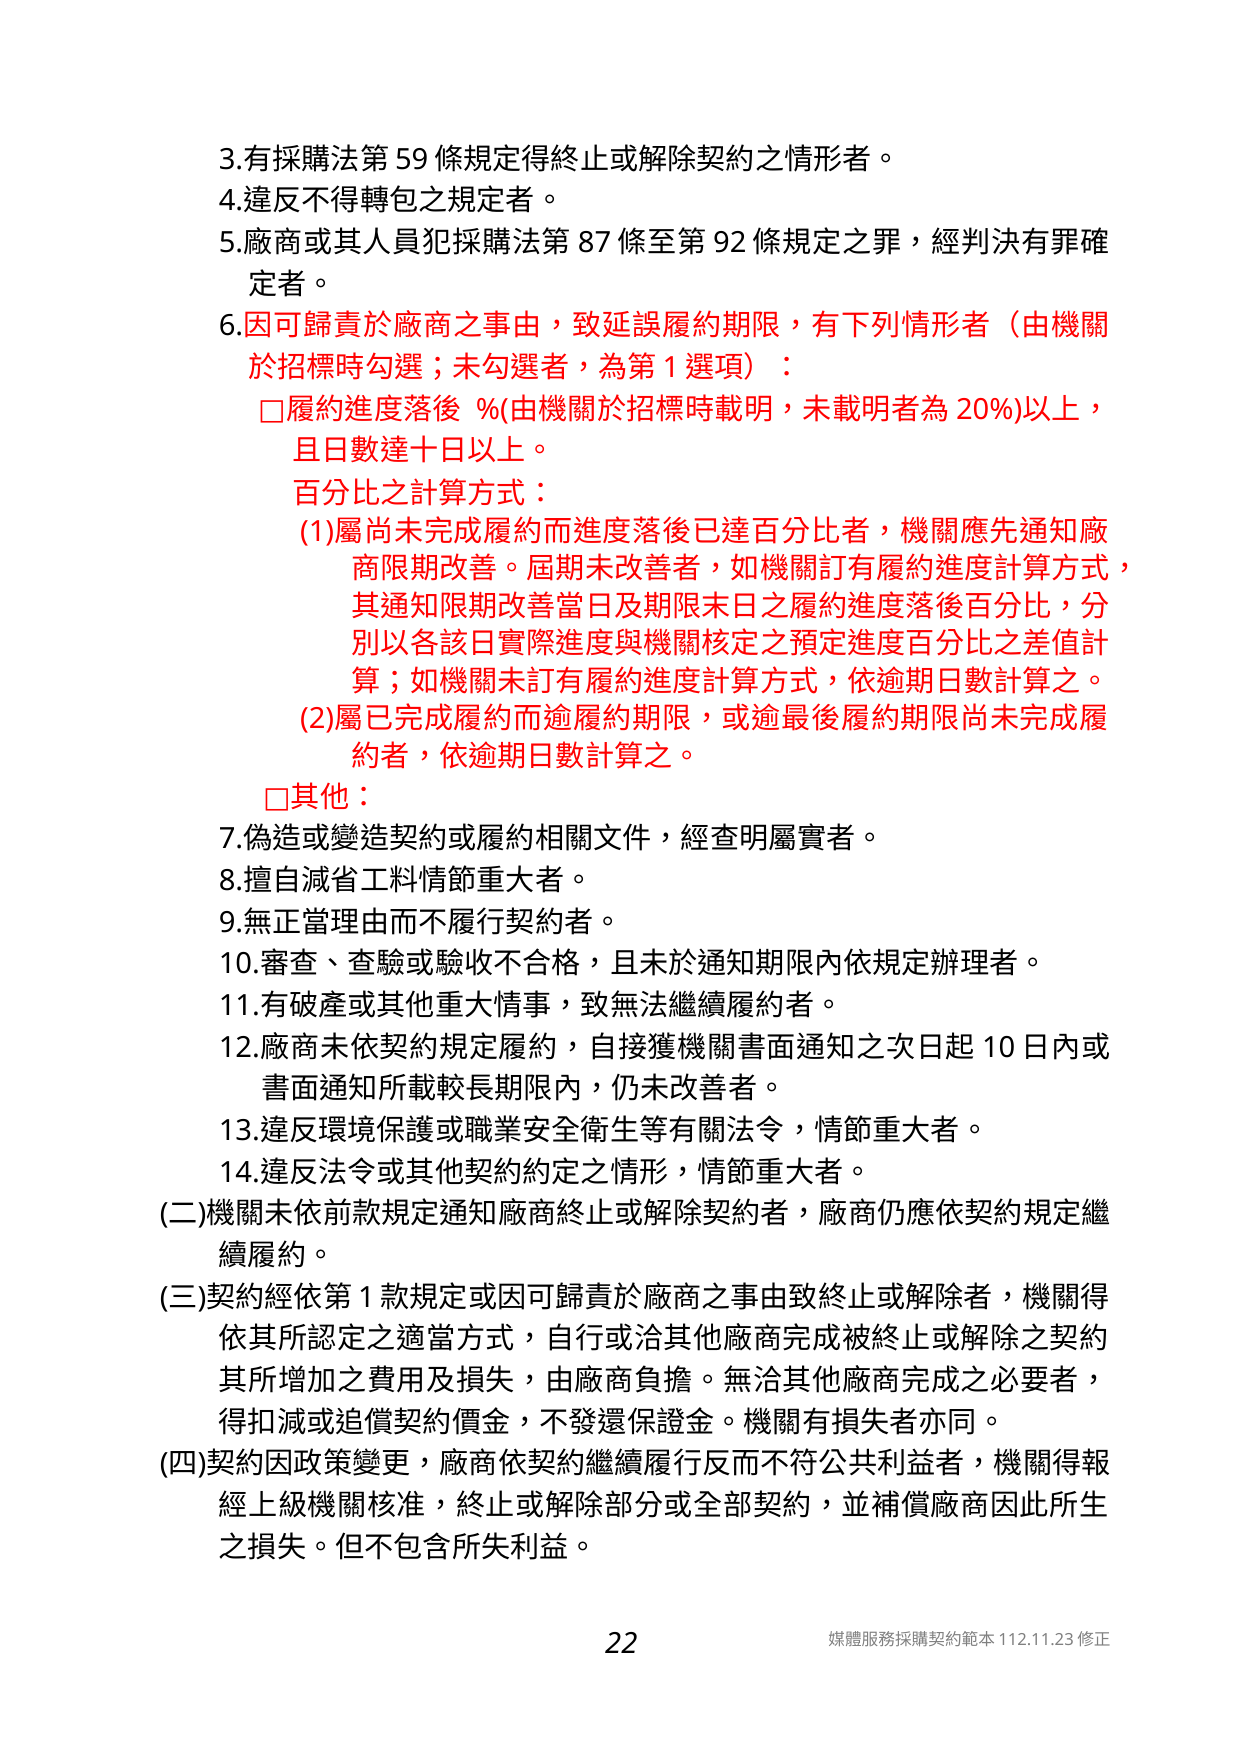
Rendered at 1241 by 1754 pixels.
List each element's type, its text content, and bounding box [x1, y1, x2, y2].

text 8.擅自減省工料情節重大者。 [218, 857, 1110, 899]
text (四)契約因政策變更，廠商依契約繼續履行反而不符公共利益者，機關得報經上級機關核准，終止或解除部分或全部契約，並補償廠商因此所生之損失。但不包含所失利益。 [159, 1441, 1110, 1566]
text (三)契約經依第1款規定或因可歸責於廠商之事由致終止或解除者，機關得依其所認定之適當方式，自行或洽其他廠商完成被終止或解除之契約；其所增加之費用及損失，由廠商負擔。無洽其他廠商完成之必要者，得扣減或追償契約價金，不發還保證金。機關有損失者亦同。 [159, 1274, 1110, 1441]
text 12.廠商未依契約規定履約，自接獲機關書面通知之次日起10日內或書面通知所載較長期限內，仍未改善者。 [218, 1024, 1110, 1107]
text □其他： [263, 774, 1110, 816]
text (2)屬已完成履約而逾履約期限，或逾最後履約期限尚未完成履約者，依逾期日數計算之。 [300, 699, 1110, 774]
text 7.偽造或變造契約或履約相關文件，經查明屬實者。 [218, 816, 1110, 857]
text (1)屬尚未完成履約而進度落後已達百分比者，機關應先通知廠商限期改善。屆期未改善者，如機關訂有履約進度計算方式，其通知限期改善當日及期限末日之履約進度落後百分比，分別以各該日實際進度與機關核定之預定進度百分比之差值計算；如機關未訂有履約進度計算方式，依逾期日數計算之。 [300, 511, 1110, 699]
text 6.因可歸責於廠商之事由，致延誤履約期限，有下列情形者（由機關於招標時勾選；未勾選者，為第1選項）： [218, 302, 1110, 386]
text 9.無正當理由而不履行契約者。 [218, 899, 1110, 941]
text 11.有破產或其他重大情事，致無法繼續履約者。 [218, 982, 1110, 1024]
text 5.廠商或其人員犯採購法第87條至第92條規定之罪，經判決有罪確定者。 [218, 219, 1110, 302]
text 10.審查、查驗或驗收不合格，且未於通知期限內依規定辦理者。 [218, 941, 1110, 982]
text 14.違反法令或其他契約約定之情形，情節重大者。 [218, 1149, 1110, 1191]
text 13.違反環境保護或職業安全衛生等有關法令，情節重大者。 [218, 1107, 1110, 1149]
text □履約進度落後 %(由機關於招標時載明，未載明者為20%)以上，且日數達十日以上。 [258, 386, 1110, 469]
text 百分比之計算方式： [292, 469, 1110, 511]
text 4.違反不得轉包之規定者。 [218, 177, 1110, 219]
text (二)機關未依前款規定通知廠商終止或解除契約者，廠商仍應依契約規定繼續履約。 [159, 1191, 1110, 1274]
text 3.有採購法第59條規定得終止或解除契約之情形者。 [218, 136, 1110, 177]
